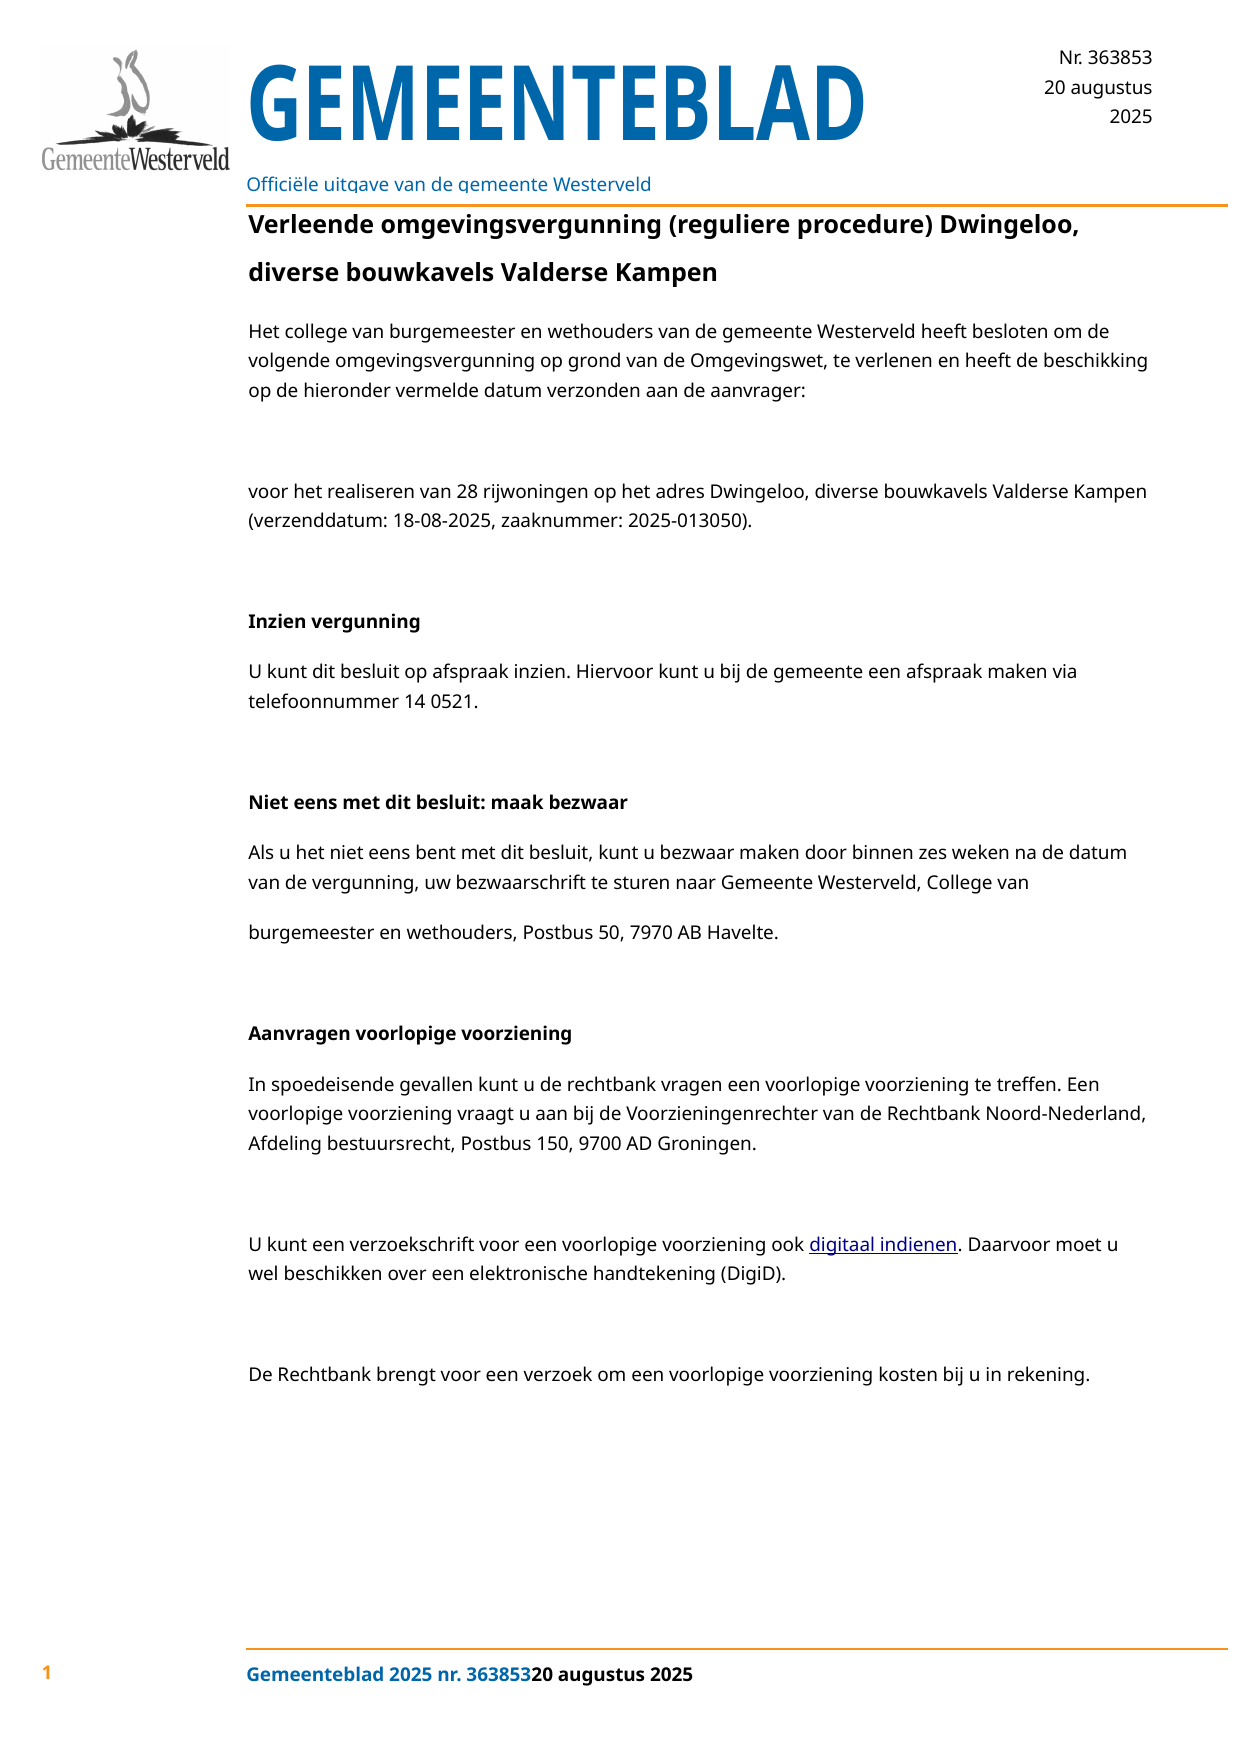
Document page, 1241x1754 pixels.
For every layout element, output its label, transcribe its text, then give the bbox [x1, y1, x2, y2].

text burgemeester en wethouders, Postbus 50, 7970 AB Havelte. [248, 919, 1152, 945]
text U kunt dit besluit op afspraak inzien. Hiervoor kunt u bij de gemeente een afspraak maken via telefoonnummer 14 0521. [248, 659, 1152, 714]
text Het college van burgemeester en wethouders van de gemeente Westerveld heeft besloten om de volgende omgevingsvergunning op grond van de Omgevingswet, te verlenen en heeft de beschikking op de hieronder vermelde datum verzonden aan de aanvrager: [248, 318, 1152, 403]
picture [41, 47, 231, 172]
text Verleende omgevingsvergunning (reguliere procedure) Dwingeloo, diverse bouwkavels Valderse Kampen [248, 207, 1152, 288]
text U kunt een verzoekschrift voor een voorlopige voorziening ook digitaal indienen. Daarvoor moet u wel beschikken over een elektronische handtekening (DigiD). [248, 1231, 1152, 1286]
text De Rechtbank brengt voor een verzoek om een voorlopige voorziening kosten bij u in rekening. [248, 1361, 1152, 1387]
text Als u het niet eens bent met dit besluit, kunt u bezwaar maken door binnen zes weken na de datum van de vergunning, uw bezwaarschrift te sturen naar Gemeente Westerveld, College van [248, 839, 1152, 895]
text Aanvragen voorlopige voorziening [248, 1020, 1152, 1046]
text Niet eens met dit besluit: maak bezwaar [248, 789, 1152, 815]
text Inzien vergunning [248, 608, 1152, 634]
text In spoedeisende gevallen kunt u de rechtbank vragen een voorlopige voorziening te treffen. Een voorlopige voorziening vraagt u aan bij de Voorzieningenrechter van de Rechtbank Noord-Nederland, Afdeling bestuursrecht, Postbus 150, 9700 AD Groningen. [248, 1071, 1152, 1156]
text voor het realiseren van 28 rijwoningen op het adres Dwingeloo, diverse bouwkavels Valderse Kampen (verzenddatum: 18-08-2025, zaaknummer: 2025-013050). [248, 478, 1152, 533]
